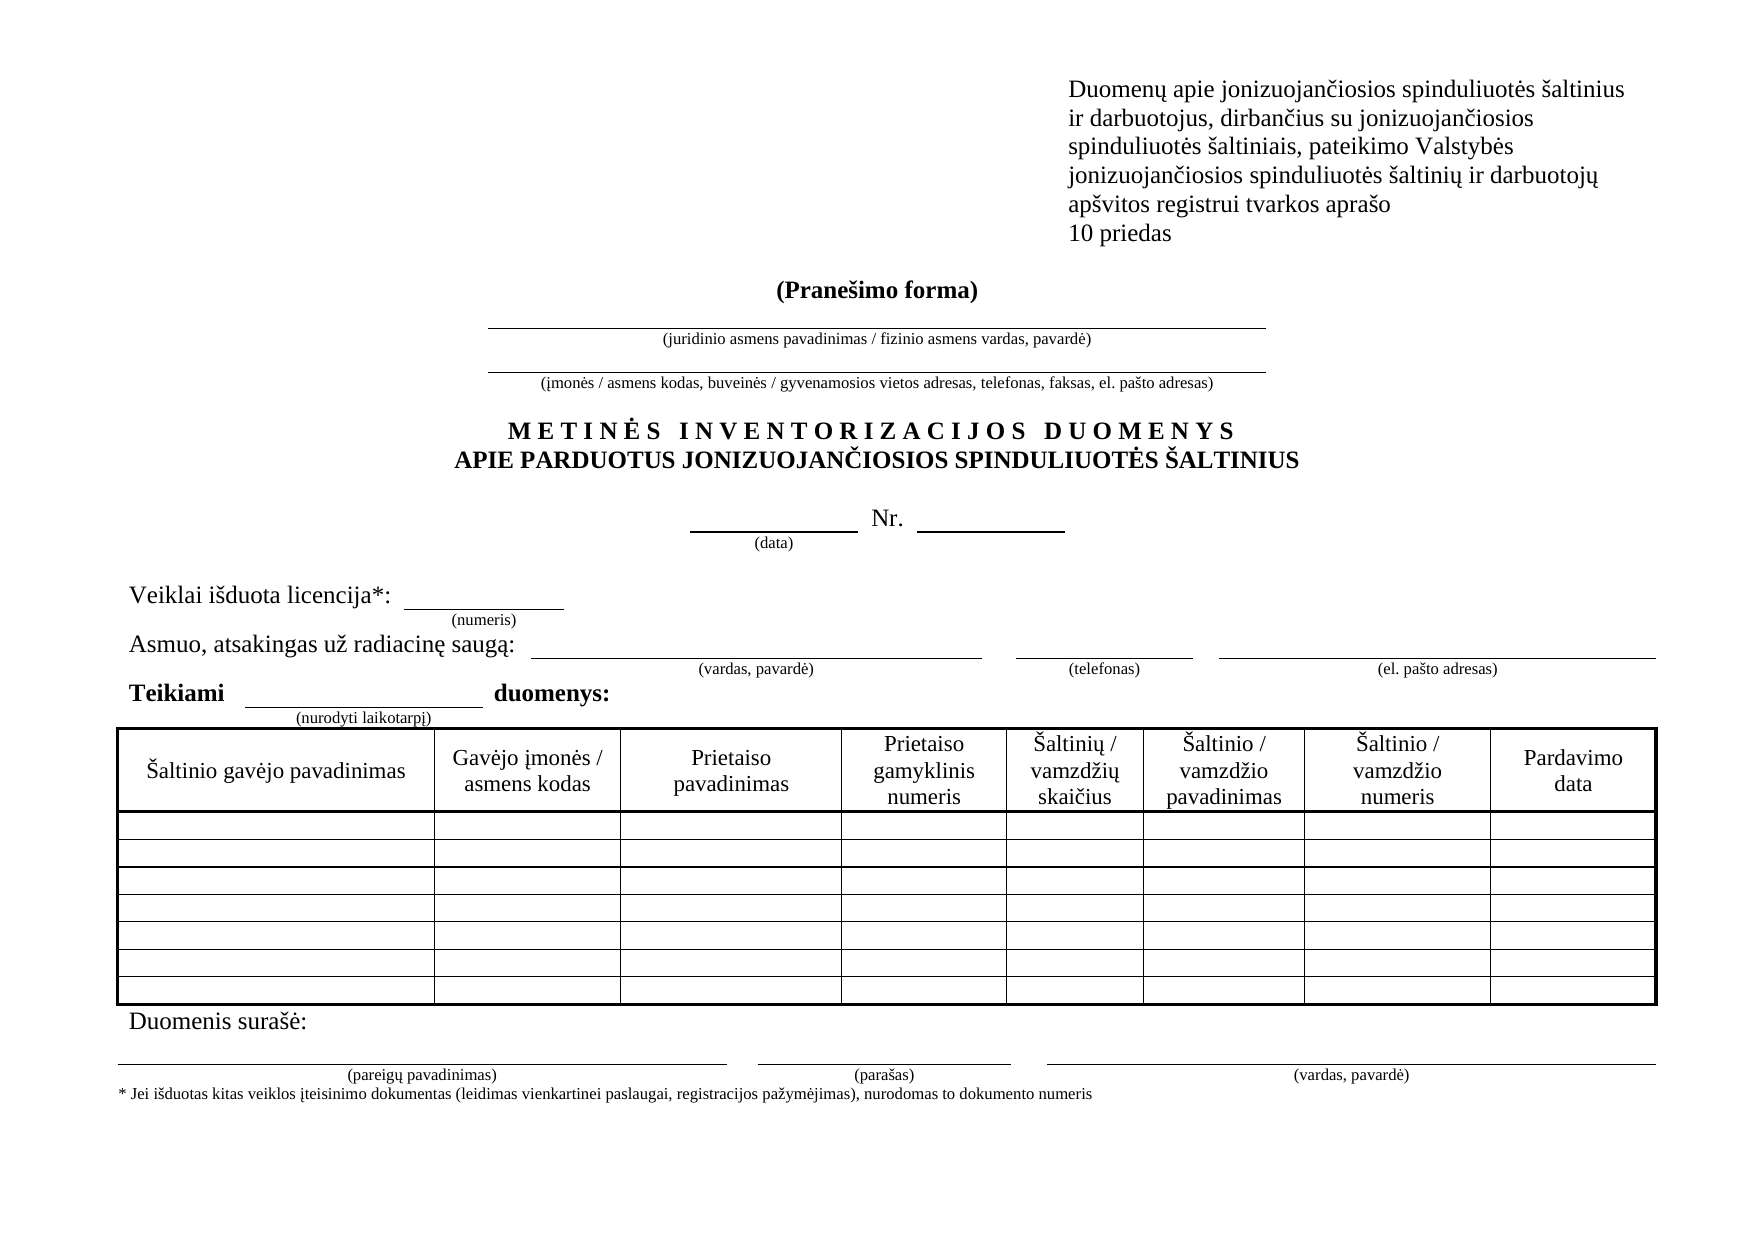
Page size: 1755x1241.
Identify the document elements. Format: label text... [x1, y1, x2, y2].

table_header [690, 503, 858, 531]
table_cell [118, 609, 403, 629]
table_cell [1007, 895, 1143, 921]
table_cell [435, 895, 620, 921]
table_cell [435, 840, 620, 866]
table_cell [1007, 977, 1143, 1003]
table_cell [1305, 868, 1490, 894]
table_cell [982, 629, 1016, 658]
table_cell [982, 658, 1016, 678]
table_cell [1144, 950, 1304, 976]
table_cell (parašas) [758, 1065, 1011, 1084]
table_cell [1491, 950, 1654, 976]
table_cell [1007, 840, 1143, 866]
table_cell Gavėjo įmonės / asmens kodas [435, 730, 620, 809]
table_cell [1305, 977, 1490, 1003]
table_cell [1011, 1035, 1047, 1064]
text 10 priedas [1068, 218, 1636, 246]
table_cell [1193, 629, 1219, 658]
table_cell [1193, 658, 1219, 678]
table_cell [1305, 840, 1490, 866]
table_cell [564, 609, 822, 629]
table_cell [118, 658, 531, 678]
table_cell Šaltinio gavėjo pavadinimas [119, 730, 434, 809]
table_cell [1007, 813, 1143, 839]
table_cell (vardas, pavardė) [531, 659, 982, 678]
table_cell Asmuo, atsakingas už radiacinę saugą: [118, 629, 531, 658]
table_cell [842, 868, 1006, 894]
table_cell [119, 813, 434, 839]
table_header Veiklai išduota licencija*: [118, 580, 403, 609]
table_cell (pareigų pavadinimas) [118, 1065, 727, 1084]
table_cell [118, 707, 245, 727]
table_cell duomenys: [483, 678, 1656, 707]
table_header Nr. [858, 503, 917, 531]
table_cell [621, 895, 841, 921]
table_cell [621, 813, 841, 839]
table_cell [842, 840, 1006, 866]
table_cell [1491, 868, 1654, 894]
table_cell Duomenis surašė: [118, 1006, 333, 1035]
table_cell [621, 977, 841, 1003]
table_cell [621, 868, 841, 894]
table_cell [1047, 1035, 1656, 1064]
table_cell [1491, 840, 1654, 866]
table_cell [1007, 868, 1143, 894]
table_cell [435, 922, 620, 948]
table_header [822, 580, 1656, 609]
table_header [404, 580, 564, 609]
table_cell [435, 950, 620, 976]
table_cell [483, 707, 1656, 727]
table_cell [758, 1035, 1011, 1064]
table_cell Teikiami [118, 678, 245, 707]
table_cell [1491, 922, 1654, 948]
table_cell [1305, 950, 1490, 976]
table_cell [1305, 813, 1490, 839]
table_cell [917, 533, 1064, 552]
table_cell [1144, 922, 1304, 948]
table_cell [119, 840, 434, 866]
table_cell [531, 629, 982, 658]
table_header [564, 580, 822, 609]
table_cell [842, 895, 1006, 921]
table_header (įmonės / asmens kodas, buveinės / gyvenamosios vietos adresas, telefonas, faksas, el. pašto adresas) [488, 373, 1266, 392]
table_cell [1144, 895, 1304, 921]
table_cell [118, 1035, 727, 1064]
table_cell [1007, 922, 1143, 948]
table_cell Šaltinio / vamzdžio pavadinimas [1144, 730, 1304, 809]
table_cell [822, 609, 1656, 629]
table_cell [727, 1035, 757, 1064]
table_cell [1144, 840, 1304, 866]
text (Pranešimo forma) [118, 275, 1636, 304]
text * Jei išduotas kitas veiklos įteisinimo dokumentas (leidimas vienkartinei paslaugai, registracijos pažymėjimas), nurodomas to dokumento numeris [118, 1084, 1636, 1103]
table_cell [1305, 922, 1490, 948]
table_cell [435, 868, 620, 894]
table_cell [1491, 813, 1654, 839]
table_cell [621, 922, 841, 948]
table_cell (data) [690, 533, 858, 552]
table_cell (numeris) [404, 610, 564, 629]
table_cell [435, 977, 620, 1003]
table_cell [119, 950, 434, 976]
table_cell Pardavimo data [1491, 730, 1654, 809]
table_cell (vardas, pavardė) [1047, 1065, 1656, 1084]
table_cell [842, 950, 1006, 976]
table_cell [1144, 813, 1304, 839]
table_cell [435, 813, 620, 839]
table_cell (nurodyti laikotarpį) [245, 708, 482, 727]
table_cell (telefonas) [1016, 659, 1193, 678]
table_cell [842, 977, 1006, 1003]
table_cell (el. pašto adresas) [1219, 659, 1656, 678]
table_cell [621, 950, 841, 976]
table_cell [842, 813, 1006, 839]
table_cell [119, 922, 434, 948]
table_cell [858, 531, 917, 552]
table_cell [1305, 895, 1490, 921]
table_header (juridinio asmens pavadinimas / fizinio asmens vardas, pavardė) [488, 329, 1266, 348]
table_cell [1144, 868, 1304, 894]
text METINĖS INVENTORIZACIJOS DUOMENYS [118, 416, 1636, 445]
table_cell [727, 1064, 757, 1084]
table_cell Šaltinių / vamzdžių skaičius [1007, 730, 1143, 809]
table_cell [842, 922, 1006, 948]
text apie parduotus jonizuojančiosios spinduliuotės šaltinius [118, 445, 1636, 474]
table_header [917, 503, 1064, 531]
table_cell Prietaiso gamyklinis numeris [842, 730, 1006, 809]
table_cell Šaltinio / vamzdžio numeris [1305, 730, 1490, 809]
table_cell [1491, 895, 1654, 921]
table_cell [1491, 977, 1654, 1003]
table_cell [621, 840, 841, 866]
table_cell [1016, 629, 1193, 658]
text Duomenų apie jonizuojančiosios spinduliuotės šaltinius ir darbuotojus, dirbančius su jonizuojančiosios spinduliuotės šaltiniais, pateikimo Valstybės jonizuojančiosios spinduliuotės šaltinių ir darbuotojų apšvitos registrui tvarkos aprašo [1068, 74, 1636, 218]
table_cell [119, 868, 434, 894]
table_cell Prietaiso pavadinimas [621, 730, 841, 809]
table_cell [1011, 1064, 1047, 1084]
table_cell [245, 678, 482, 707]
table_cell [1144, 977, 1304, 1003]
table_cell [333, 1006, 1656, 1035]
table_cell [1007, 950, 1143, 976]
table_cell [119, 977, 434, 1003]
table_cell [119, 895, 434, 921]
table_cell [1219, 629, 1656, 658]
